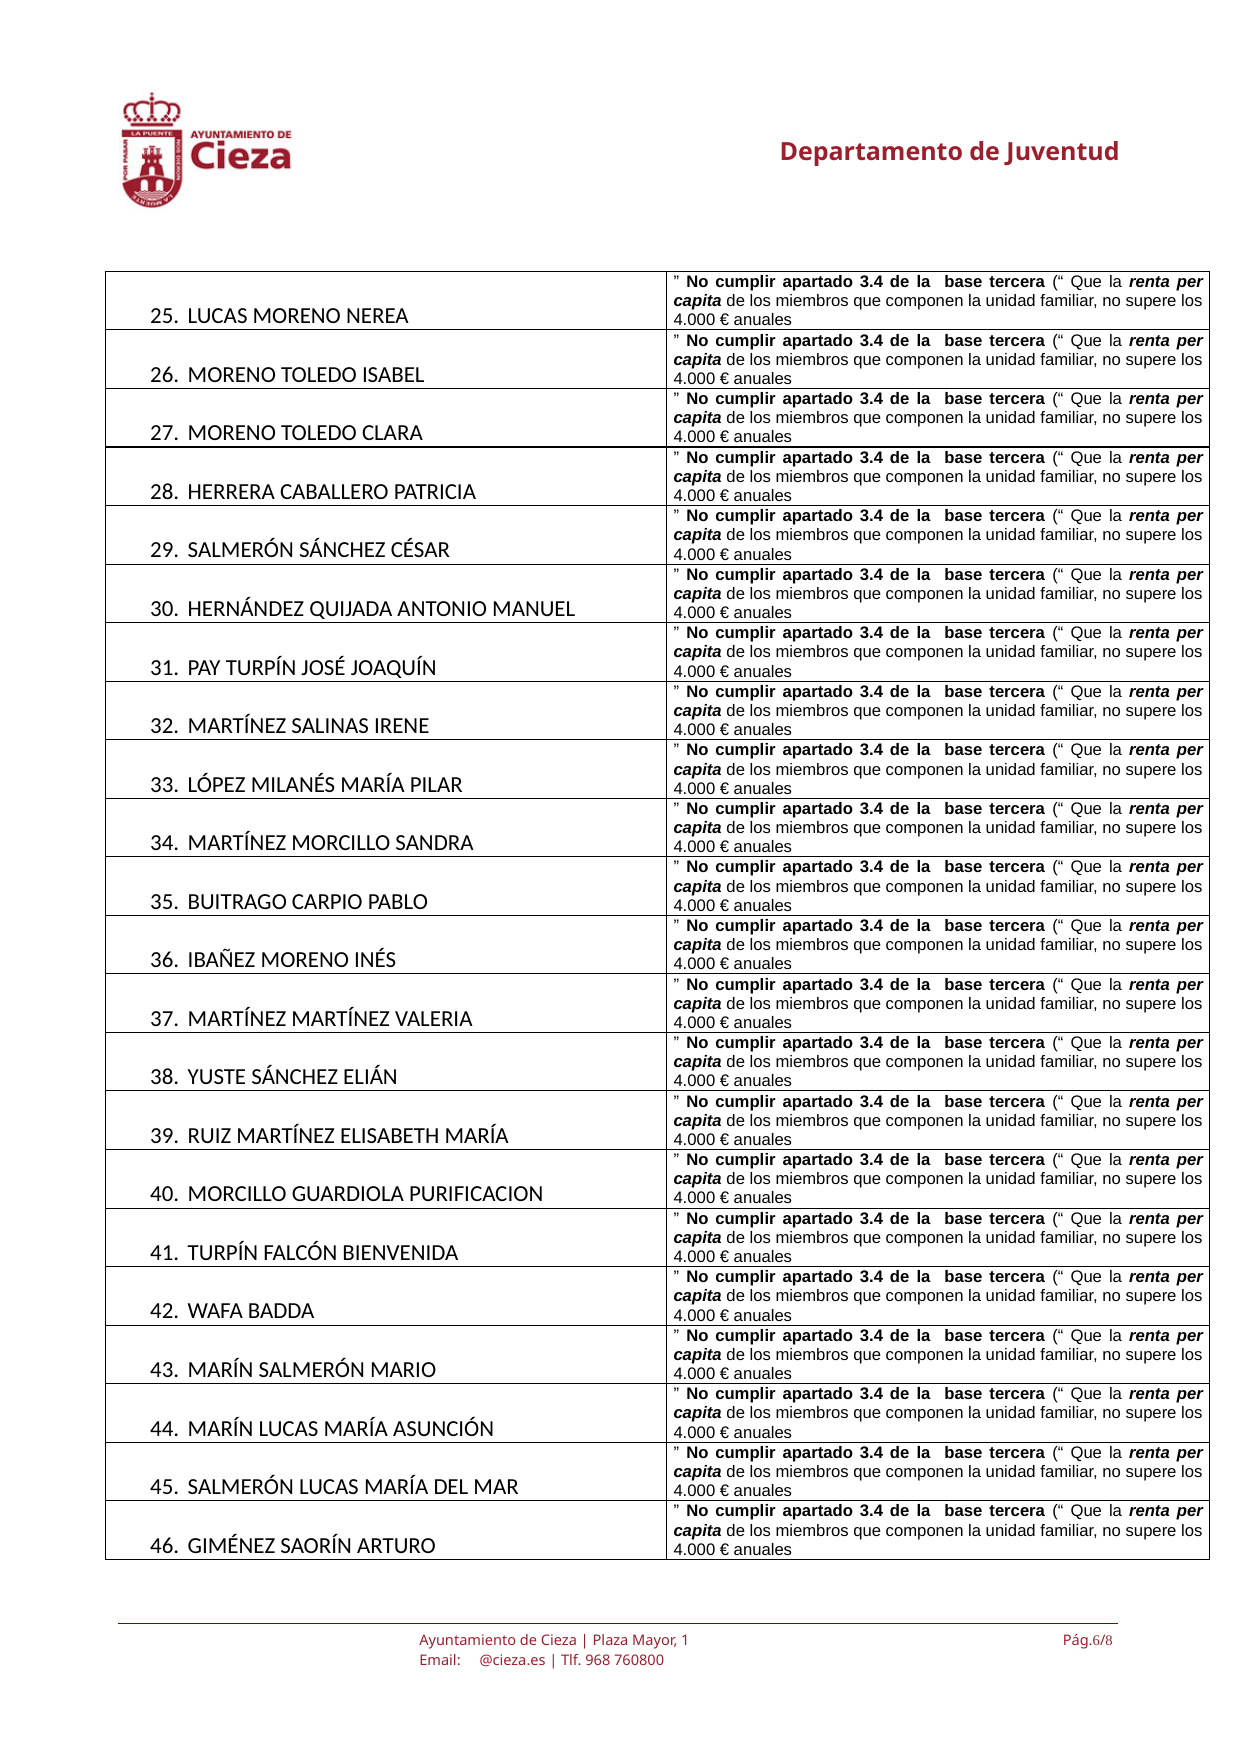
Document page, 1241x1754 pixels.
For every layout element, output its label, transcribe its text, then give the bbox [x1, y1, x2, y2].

table_cell ” No cumplir apartado 3.4 de la base tercera (“ Que la renta per capita de los miembros que componen la unidad familiar, no supere los 4.000 € anuales [667, 1150, 1209, 1207]
table_cell ” No cumplir apartado 3.4 de la base tercera (“ Que la renta per capita de los miembros que componen la unidad familiar, no supere los 4.000 € anuales [667, 799, 1209, 856]
table_cell YUSTE SÁNCHEZ ELIÁN [106, 1033, 666, 1090]
table_cell WAFA BADDA [106, 1267, 666, 1324]
table_cell BUITRAGO CARPIO PABLO [106, 857, 666, 915]
table_cell ” No cumplir apartado 3.4 de la base tercera (“ Que la renta per capita de los miembros que componen la unidad familiar, no supere los 4.000 € anuales [667, 857, 1209, 915]
table_cell ” No cumplir apartado 3.4 de la base tercera (“ Que la renta per capita de los miembros que componen la unidad familiar, no supere los 4.000 € anuales [667, 974, 1209, 1032]
table_cell ” No cumplir apartado 3.4 de la base tercera (“ Que la renta per capita de los miembros que componen la unidad familiar, no supere los 4.000 € anuales [667, 1091, 1209, 1149]
table_cell ” No cumplir apartado 3.4 de la base tercera (“ Que la renta per capita de los miembros que componen la unidad familiar, no supere los 4.000 € anuales [667, 1033, 1209, 1090]
table_cell ” No cumplir apartado 3.4 de la base tercera (“ Que la renta per capita de los miembros que componen la unidad familiar, no supere los 4.000 € anuales [667, 740, 1209, 798]
table_cell IBAÑEZ MORENO INÉS [106, 916, 666, 973]
table_cell ” No cumplir apartado 3.4 de la base tercera (“ Que la renta per capita de los miembros que componen la unidad familiar, no supere los 4.000 € anuales [667, 1384, 1209, 1442]
table_cell MORENO TOLEDO CLARA [106, 389, 666, 446]
table_cell ” No cumplir apartado 3.4 de la base tercera (“ Que la renta per capita de los miembros que componen la unidad familiar, no supere los 4.000 € anuales [667, 330, 1209, 388]
table_cell ” No cumplir apartado 3.4 de la base tercera (“ Que la renta per capita de los miembros que componen la unidad familiar, no supere los 4.000 € anuales [667, 916, 1209, 973]
table_cell ” No cumplir apartado 3.4 de la base tercera (“ Que la renta per capita de los miembros que componen la unidad familiar, no supere los 4.000 € anuales [667, 272, 1209, 329]
table_cell ” No cumplir apartado 3.4 de la base tercera (“ Que la renta per capita de los miembros que componen la unidad familiar, no supere los 4.000 € anuales [667, 389, 1209, 446]
table_cell ” No cumplir apartado 3.4 de la base tercera (“ Que la renta per capita de los miembros que componen la unidad familiar, no supere los 4.000 € anuales [667, 448, 1209, 505]
table_cell HERRERA CABALLERO PATRICIA [106, 448, 666, 505]
table_cell ” No cumplir apartado 3.4 de la base tercera (“ Que la renta per capita de los miembros que componen la unidad familiar, no supere los 4.000 € anuales [667, 1209, 1209, 1266]
table_cell ” No cumplir apartado 3.4 de la base tercera (“ Que la renta per capita de los miembros que componen la unidad familiar, no supere los 4.000 € anuales [667, 1443, 1209, 1500]
table_cell ” No cumplir apartado 3.4 de la base tercera (“ Que la renta per capita de los miembros que componen la unidad familiar, no supere los 4.000 € anuales [667, 1326, 1209, 1383]
table_cell MORCILLO GUARDIOLA PURIFICACION [106, 1150, 666, 1207]
table_cell SALMERÓN LUCAS MARÍA DEL MAR [106, 1443, 666, 1500]
table_cell LUCAS MORENO NEREA [106, 272, 666, 329]
table_cell MORENO TOLEDO ISABEL [106, 330, 666, 388]
table_cell MARTÍNEZ MORCILLO SANDRA [106, 799, 666, 856]
table_cell ” No cumplir apartado 3.4 de la base tercera (“ Que la renta per capita de los miembros que componen la unidad familiar, no supere los 4.000 € anuales [667, 565, 1209, 622]
table_cell GIMÉNEZ SAORÍN ARTURO [106, 1501, 666, 1559]
table_cell ” No cumplir apartado 3.4 de la base tercera (“ Que la renta per capita de los miembros que componen la unidad familiar, no supere los 4.000 € anuales [667, 1501, 1209, 1559]
table_cell MARTÍNEZ SALINAS IRENE [106, 682, 666, 739]
table_cell MARÍN LUCAS MARÍA ASUNCIÓN [106, 1384, 666, 1442]
table_cell LÓPEZ MILANÉS MARÍA PILAR [106, 740, 666, 798]
picture [118, 88, 295, 212]
table_cell ” No cumplir apartado 3.4 de la base tercera (“ Que la renta per capita de los miembros que componen la unidad familiar, no supere los 4.000 € anuales [667, 506, 1209, 563]
table_cell PAY TURPÍN JOSÉ JOAQUÍN [106, 623, 666, 681]
table_cell RUIZ MARTÍNEZ ELISABETH MARÍA [106, 1091, 666, 1149]
table_cell SALMERÓN SÁNCHEZ CÉSAR [106, 506, 666, 563]
table_cell HERNÁNDEZ QUIJADA ANTONIO MANUEL [106, 565, 666, 622]
table_cell ” No cumplir apartado 3.4 de la base tercera (“ Que la renta per capita de los miembros que componen la unidad familiar, no supere los 4.000 € anuales [667, 682, 1209, 739]
table_cell TURPÍN FALCÓN BIENVENIDA [106, 1209, 666, 1266]
table_cell ” No cumplir apartado 3.4 de la base tercera (“ Que la renta per capita de los miembros que componen la unidad familiar, no supere los 4.000 € anuales [667, 623, 1209, 681]
table_cell MARÍN SALMERÓN MARIO [106, 1326, 666, 1383]
table_cell ” No cumplir apartado 3.4 de la base tercera (“ Que la renta per capita de los miembros que componen la unidad familiar, no supere los 4.000 € anuales [667, 1267, 1209, 1324]
table_cell MARTÍNEZ MARTÍNEZ VALERIA [106, 974, 666, 1032]
